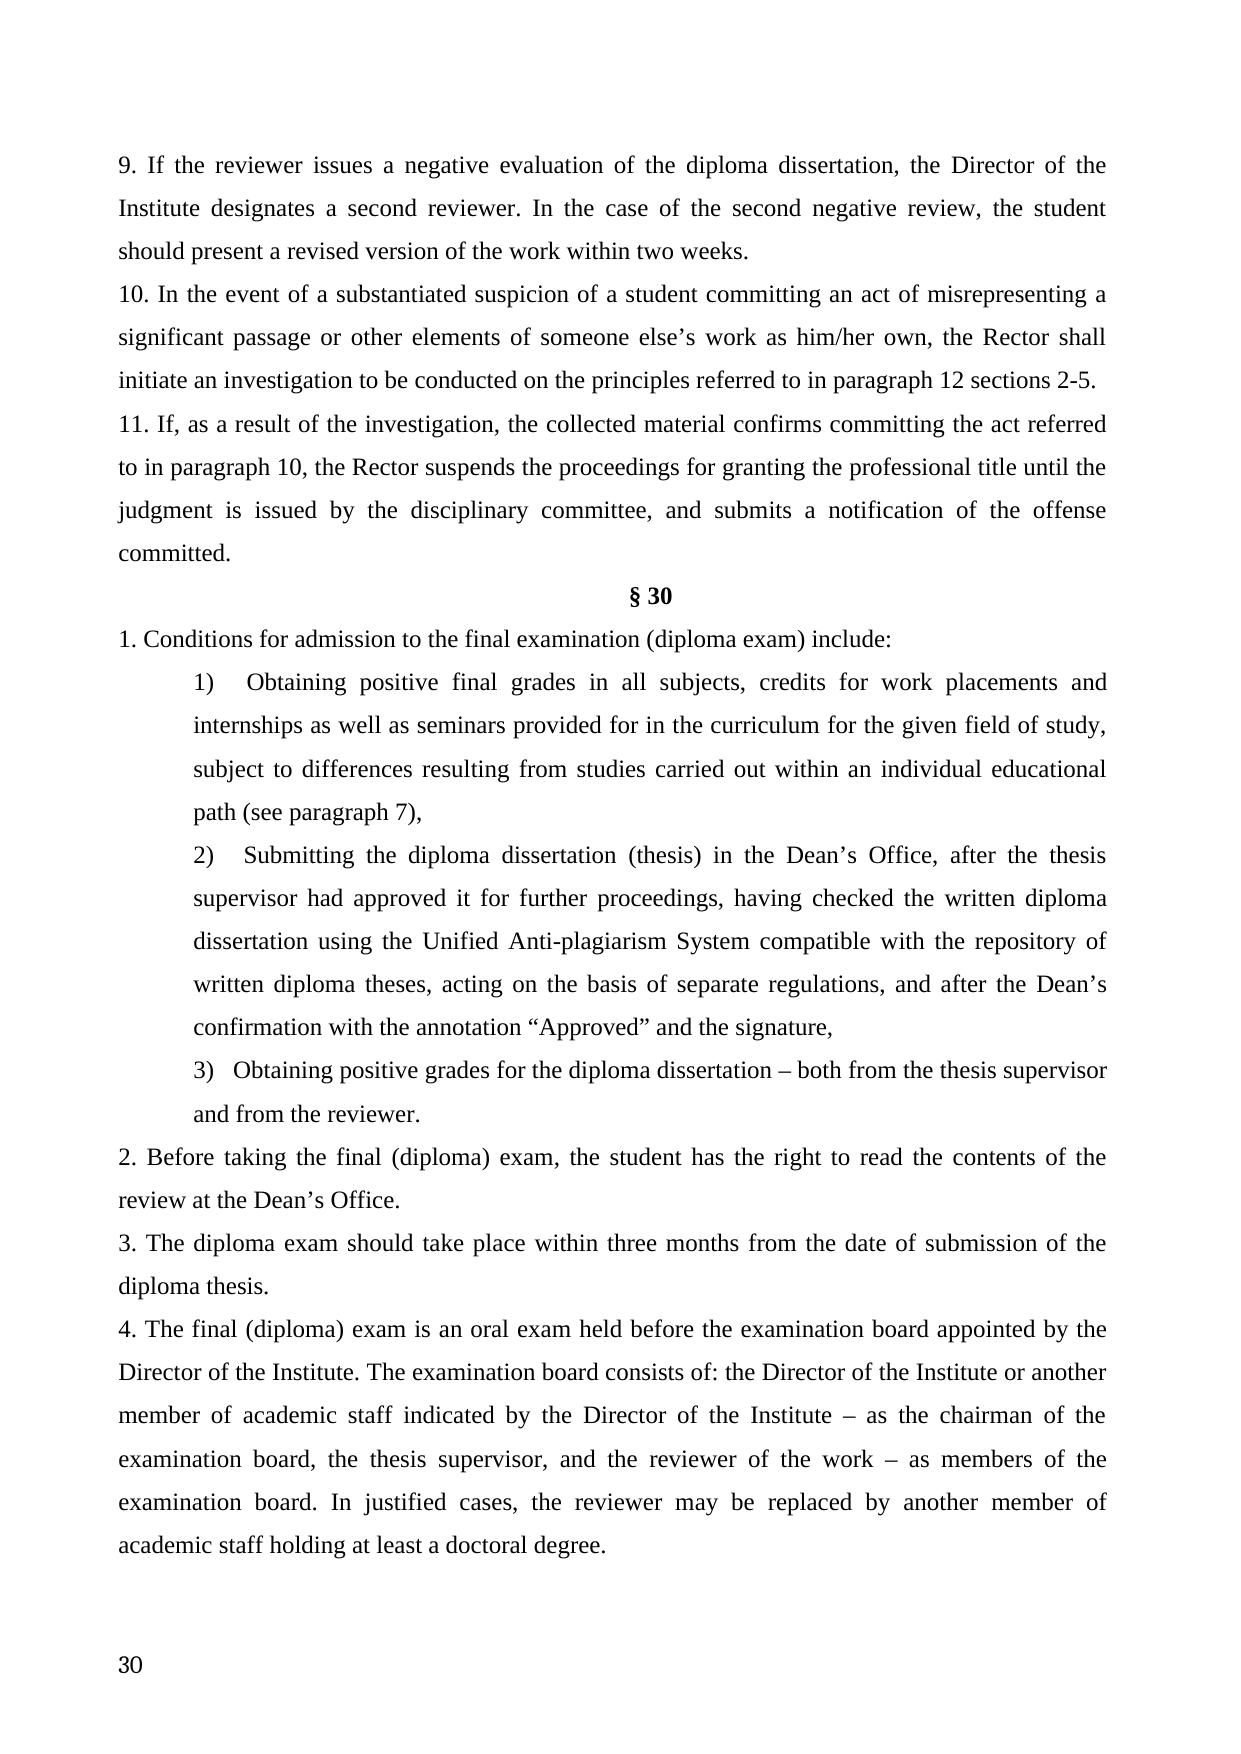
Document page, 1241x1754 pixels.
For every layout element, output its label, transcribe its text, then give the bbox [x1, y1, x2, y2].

text § 30 [193, 581, 1108, 610]
text 3. The diploma exam should take place within three months from the date of submission of the diploma thesis. [118, 1228, 1108, 1300]
text 1. Conditions for admission to the final examination (diploma exam) include: [118, 624, 1108, 653]
text 3) Obtaining positive grades for the diploma dissertation – both from the thesis supervisor and from the reviewer. [193, 1056, 1108, 1127]
text 11. If, as a result of the investigation, the collected material confirms committing the act referred to in paragraph 10, the Rector suspends the proceedings for granting the professional title until the judgment is issued by the disciplinary committee, and submits a notification of the offense committed. [118, 409, 1108, 567]
text 2) Submitting the diploma dissertation (thesis) in the Dean’s Office, after the thesis supervisor had approved it for further proceedings, having checked the written diploma dissertation using the Unified Anti-plagiarism System compatible with the repository of written diploma theses, acting on the basis of separate regulations, and after the Dean’s confirmation with the annotation “Approved” and the signature, [193, 840, 1108, 1041]
text 4. The final (diploma) exam is an oral exam held before the examination board appointed by the Director of the Institute. The examination board consists of: the Director of the Institute or another member of academic staff indicated by the Director of the Institute – as the chairman of the examination board, the thesis supervisor, and the reviewer of the work – as members of the examination board. In justified cases, the reviewer may be replaced by another member of academic staff holding at least a doctoral degree. [118, 1314, 1108, 1559]
text 1) Obtaining positive final grades in all subjects, credits for work placements and internships as well as seminars provided for in the curriculum for the given field of study, subject to differences resulting from studies carried out within an individual educational path (see paragraph 7), [193, 667, 1108, 826]
text 10. In the event of a substantiated suspicion of a student committing an act of misrepresenting a significant passage or other elements of someone else’s work as him/her own, the Rector shall initiate an investigation to be conducted on the principles referred to in paragraph 12 sections 2-5. [118, 279, 1108, 394]
text 9. If the reviewer issues a negative evaluation of the diploma dissertation, the Director of the Institute designates a second reviewer. In the case of the second negative review, the student should present a revised version of the work within two weeks. [118, 150, 1108, 265]
text 2. Before taking the final (diploma) exam, the student has the right to read the contents of the review at the Dean’s Office. [118, 1142, 1108, 1214]
